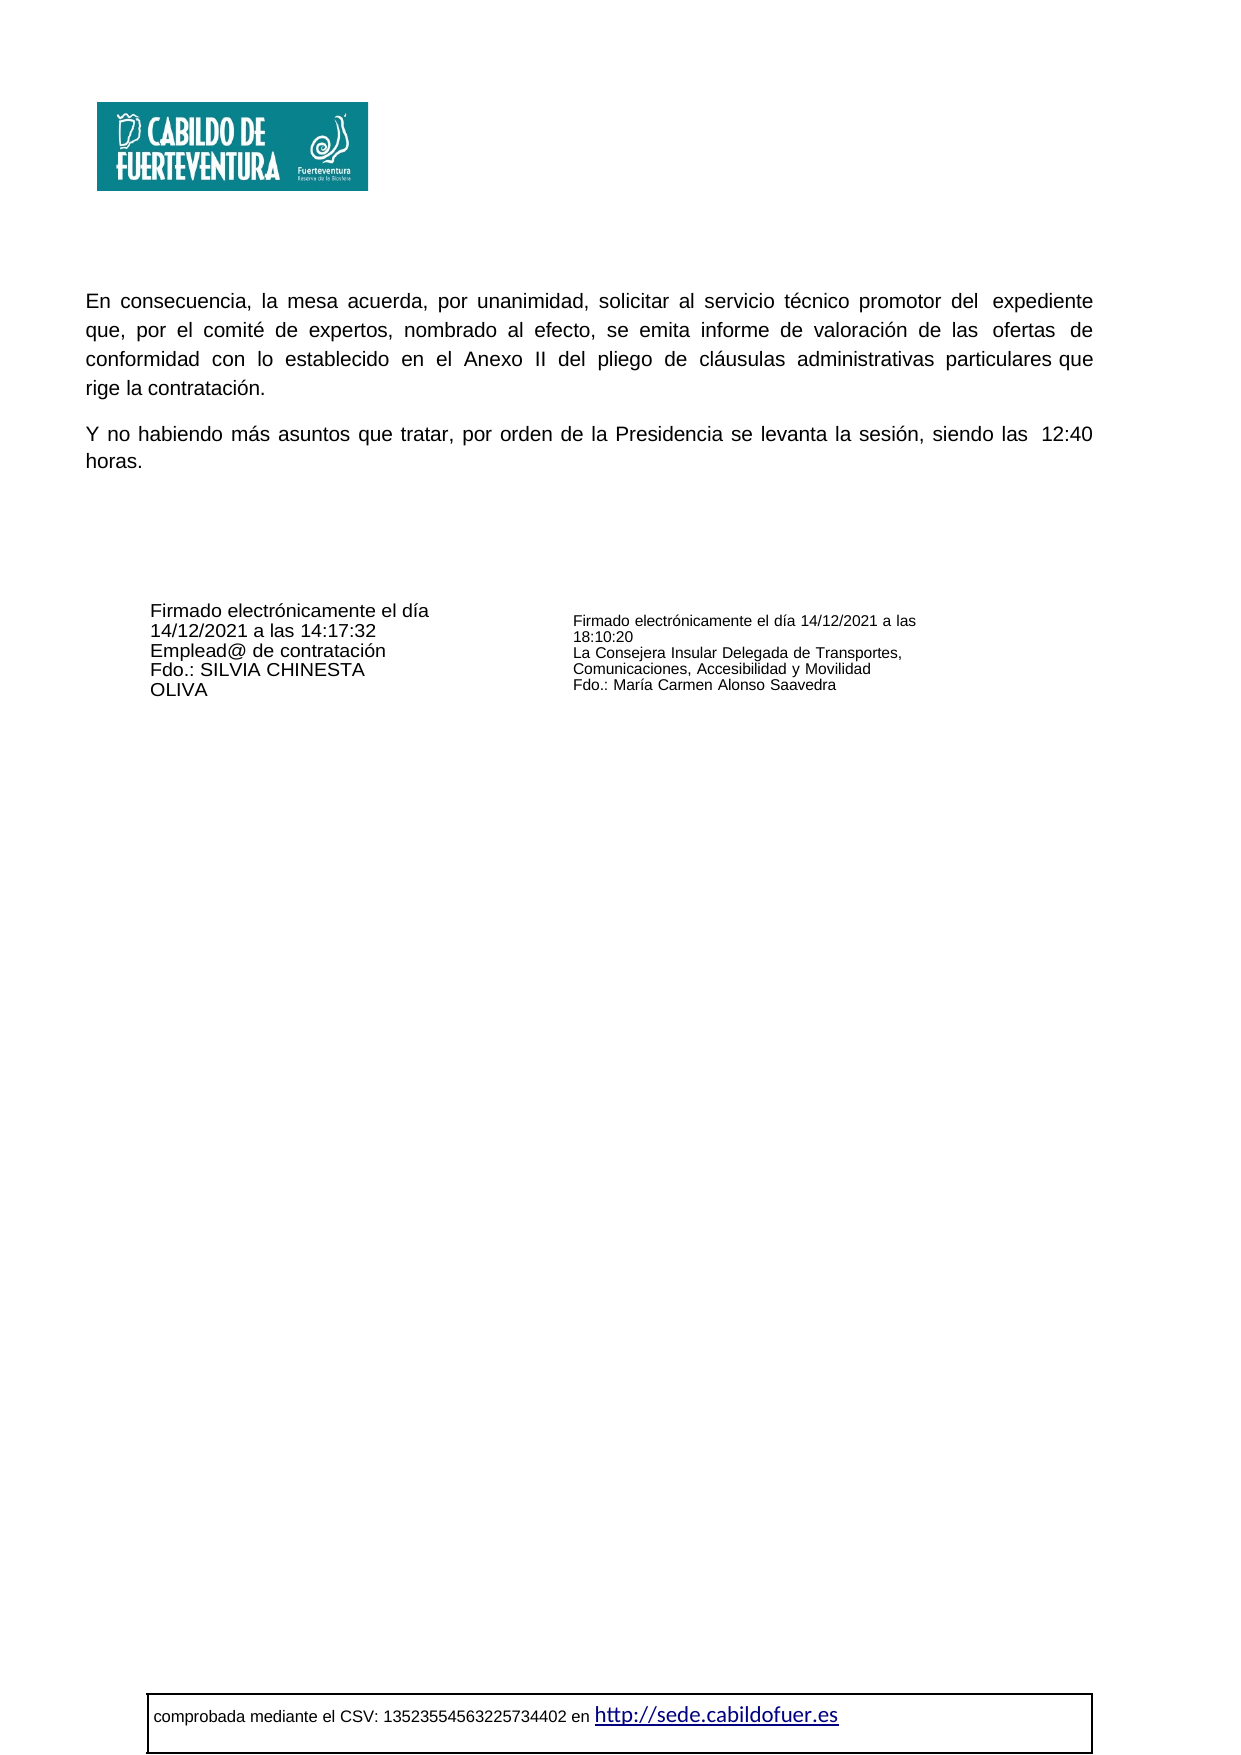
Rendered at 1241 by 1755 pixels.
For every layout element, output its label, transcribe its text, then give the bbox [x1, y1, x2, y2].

text Emplead@ de contratación Fdo.: SILVIA CHINESTA OLIVA [150, 641, 428, 700]
text Firmado electrónicamente el día 14/12/2021 a las 18:10:20 [573, 614, 973, 646]
text Firmado electrónicamente el día 14/12/2021 a las 14:17:32 [150, 602, 429, 641]
text Y no habiendo más asuntos que tratar, por orden de la Presidencia se levanta la sesión, siendo las 12:40 horas. [85, 421, 1093, 473]
text La Consejera Insular Delegada de Transportes, Comunicaciones, Accesibilidad y Movilidad Fdo.: María Carmen Alonso Saavedra [573, 646, 906, 693]
text En consecuencia, la mesa acuerda, por unanimidad, solicitar al servicio técnico promotor del expediente que, por el comité de expertos, nombrado al efecto, se emita informe de valoración de las ofertas de conformidad con lo establecido en el Anexo II del pliego de cláusulas administrativas particulares que rige la contratación. [85, 289, 1093, 400]
